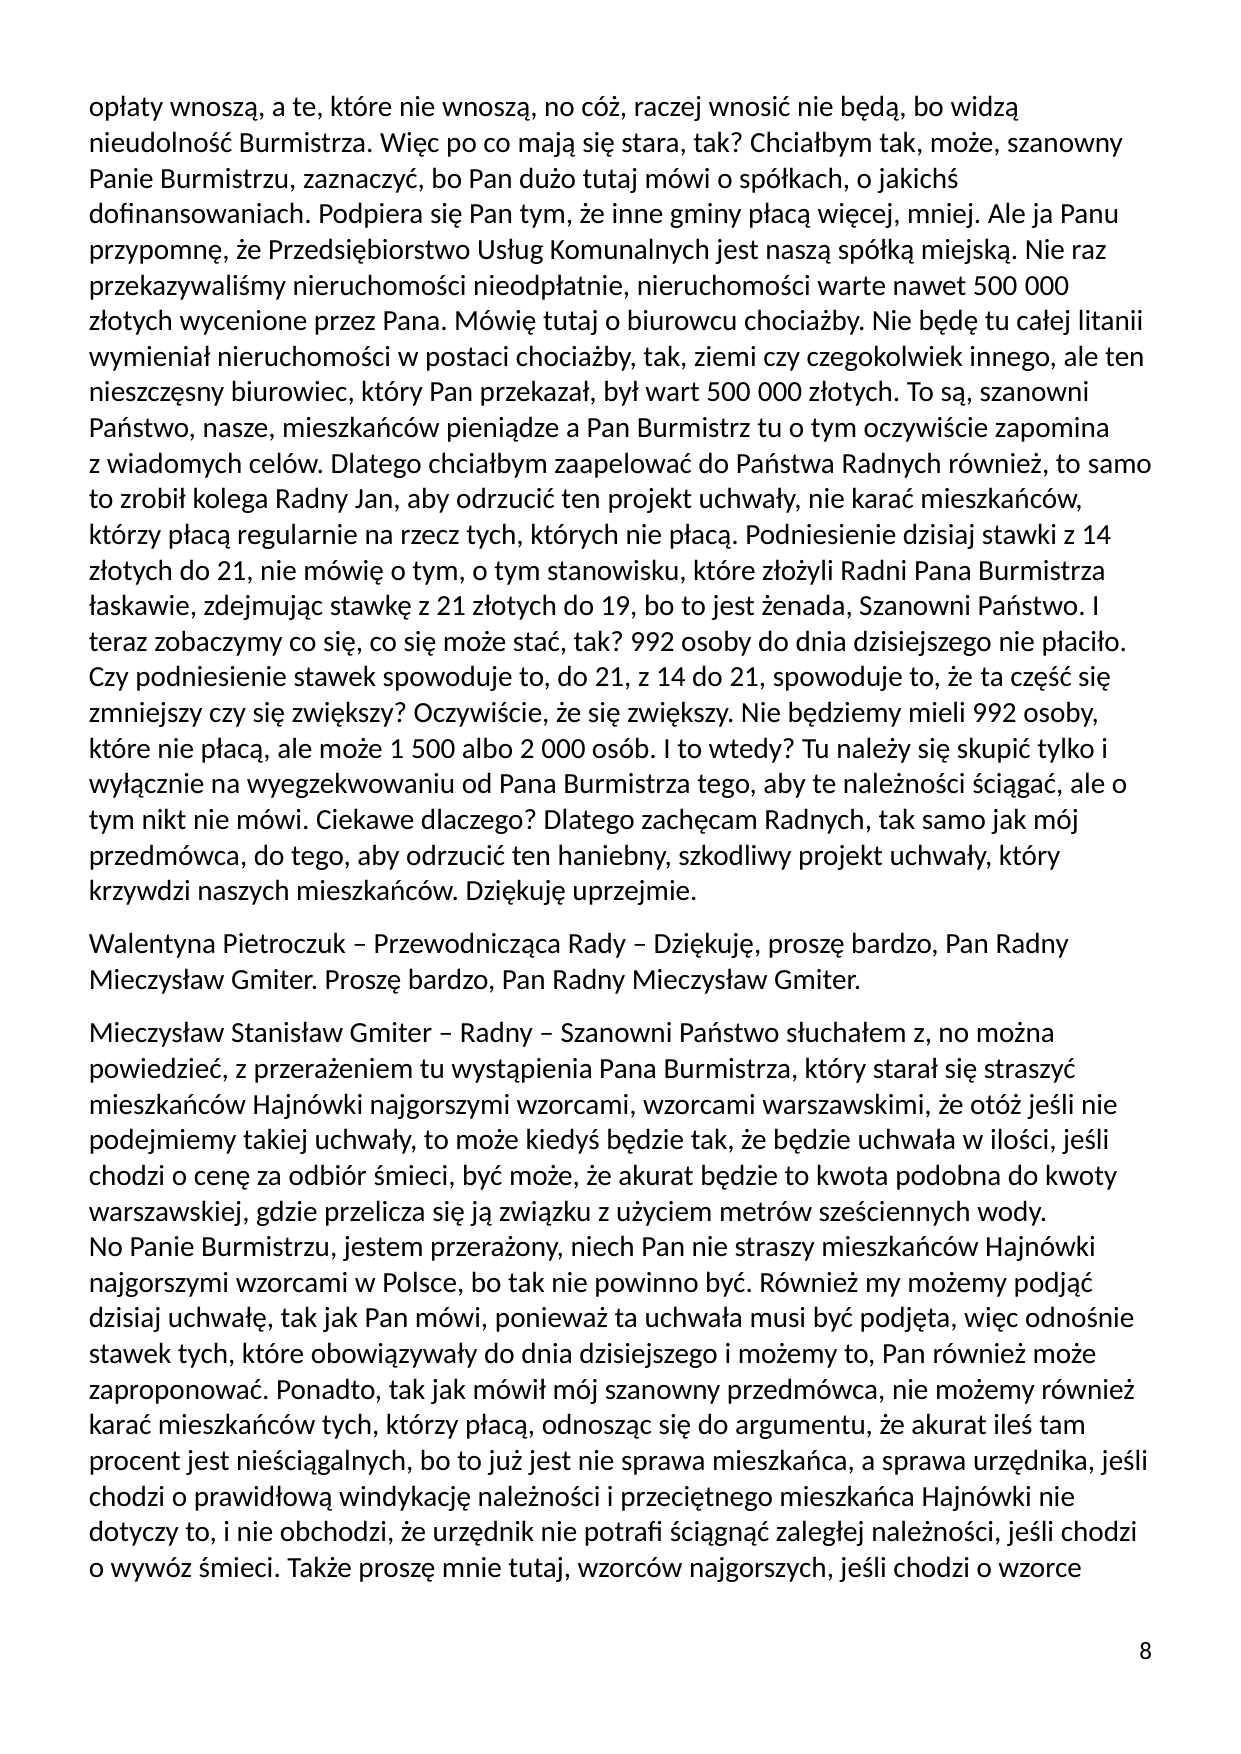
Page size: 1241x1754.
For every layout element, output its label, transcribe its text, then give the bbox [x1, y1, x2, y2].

text Mieczysław Stanisław Gmiter – Radny – Szanowni Państwo słuchałem z, no można powiedzieć, z przerażeniem tu wystąpienia Pana Burmistrza, który starał się straszyć mieszkańców Hajnówki najgorszymi wzorcami, wzorcami warszawskimi, że otóż jeśli nie podejmiemy takiej uchwały, to może kiedyś będzie tak, że będzie uchwała w ilości, jeśli chodzi o cenę za odbiór śmieci, być może, że akurat będzie to kwota podobna do kwoty warszawskiej, gdzie przelicza się ją związku z użyciem metrów sześciennych wody. No Panie Burmistrzu, jestem przerażony, niech Pan nie straszy mieszkańców Hajnówki najgorszymi wzorcami w Polsce, bo tak nie powinno być. Również my możemy podjąć dzisiaj uchwałę, tak jak Pan mówi, ponieważ ta uchwała musi być podjęta, więc odnośnie stawek tych, które obowiązywały do dnia dzisiejszego i możemy to, Pan również może zaproponować. Ponadto, tak jak mówił mój szanowny przedmówca, nie możemy również karać mieszkańców tych, którzy płacą, odnosząc się do argumentu, że akurat ileś tam procent jest nieściągalnych, bo to już jest nie sprawa mieszkańca, a sprawa urzędnika, jeśli chodzi o prawidłową windykację należności i przeciętnego mieszkańca Hajnówki nie dotyczy to, i nie obchodzi, że urzędnik nie potrafi ściągnąć zaległej należności, jeśli chodzi o wywóz śmieci. Także proszę mnie tutaj, wzorców najgorszych, jeśli chodzi o wzorce [88, 1014, 1152, 1584]
text Walentyna Pietroczuk – Przewodnicząca Rady – Dziękuję, proszę bardzo, Pan Radny Mieczysław Gmiter. Proszę bardzo, Pan Radny Mieczysław Gmiter. [88, 926, 1152, 997]
text opłaty wnoszą, a te, które nie wnoszą, no cóż, raczej wnosić nie będą, bo widzą nieudolność Burmistrza. Więc po co mają się stara, tak? Chciałbym tak, może, szanowny Panie Burmistrzu, zaznaczyć, bo Pan dużo tutaj mówi o spółkach, o jakichś dofinansowaniach. Podpiera się Pan tym, że inne gminy płacą więcej, mniej. Ale ja Panu przypomnę, że Przedsiębiorstwo Usług Komunalnych jest naszą spółką miejską. Nie raz przekazywaliśmy nieruchomości nieodpłatnie, nieruchomości warte nawet 500 000 złotych wycenione przez Pana. Mówię tutaj o biurowcu chociażby. Nie będę tu całej litanii wymieniał nieruchomości w postaci chociażby, tak, ziemi czy czegokolwiek innego, ale ten nieszczęsny biurowiec, który Pan przekazał, był wart 500 000 złotych. To są, szanowni Państwo, nasze, mieszkańców pieniądze a Pan Burmistrz tu o tym oczywiście zapomina z wiadomych celów. Dlatego chciałbym zaapelować do Państwa Radnych również, to samo to zrobił kolega Radny Jan, aby odrzucić ten projekt uchwały, nie karać mieszkańców, którzy płacą regularnie na rzecz tych, których nie płacą. Podniesienie dzisiaj stawki z 14 złotych do 21, nie mówię o tym, o tym stanowisku, które złożyli Radni Pana Burmistrza łaskawie, zdejmując stawkę z 21 złotych do 19, bo to jest żenada, Szanowni Państwo. I teraz zobaczymy co się, co się może stać, tak? 992 osoby do dnia dzisiejszego nie płaciło. Czy podniesienie stawek spowoduje to, do 21, z 14 do 21, spowoduje to, że ta część się zmniejszy czy się zwiększy? Oczywiście, że się zwiększy. Nie będziemy mieli 992 osoby, które nie płacą, ale może 1 500 albo 2 000 osób. I to wtedy? Tu należy się skupić tylko i wyłącznie na wyegzekwowaniu od Pana Burmistrza tego, aby te należności ściągać, ale o tym nikt nie mówi. Ciekawe dlaczego? Dlatego zachęcam Radnych, tak samo jak mój przedmówca, do tego, aby odrzucić ten haniebny, szkodliwy projekt uchwały, który krzywdzi naszych mieszkańców. Dziękuję uprzejmie. [88, 88, 1152, 908]
